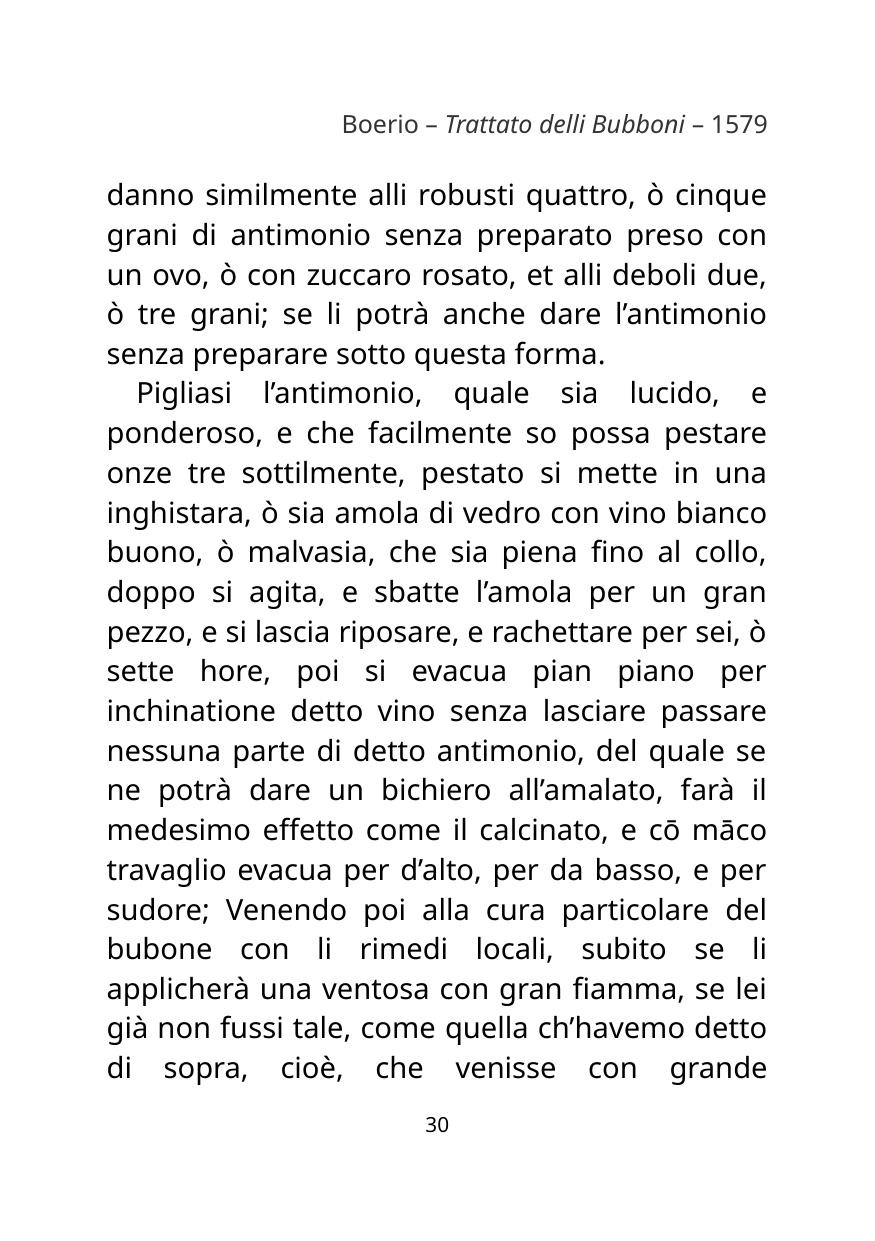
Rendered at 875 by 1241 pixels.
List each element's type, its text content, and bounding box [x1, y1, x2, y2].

text danno similmente alli robusti quattro, ò cinque grani di antimonio senza preparato preso con un ovo, ò con zuccaro rosato, et alli deboli due, ò tre grani; se li potrà anche dare l’antimonio senza preparare sotto questa forma. [106, 174, 768, 373]
text Pigliasi l’antimonio, quale sia lucido, e ponderoso, e che facilmente so possa pestare onze tre sottilmente, pestato si mette in una inghistara, ò sia amola di vedro con vino bianco buono, ò malvasia, che sia piena fino al collo, doppo si agita, e sbatte l’amola per un gran pezzo, e si lascia riposare, e rachettare per sei, ò sette hore, poi si evacua pian piano per inchinatione detto vino senza lasciare passare nessuna parte di detto antimonio, del quale se ne potrà dare un bichiero all’amalato, farà il medesimo effetto come il calcinato, e cō māco travaglio evacua per d’alto, per da basso, e per sudore; Venendo poi alla cura particolare del bubone con li rimedi locali, subito se li applicherà una ventosa con gran fiamma, se lei già non fussi tale, come quella ch’havemo detto di sopra, cioè, che venisse con grande [106, 373, 768, 1087]
